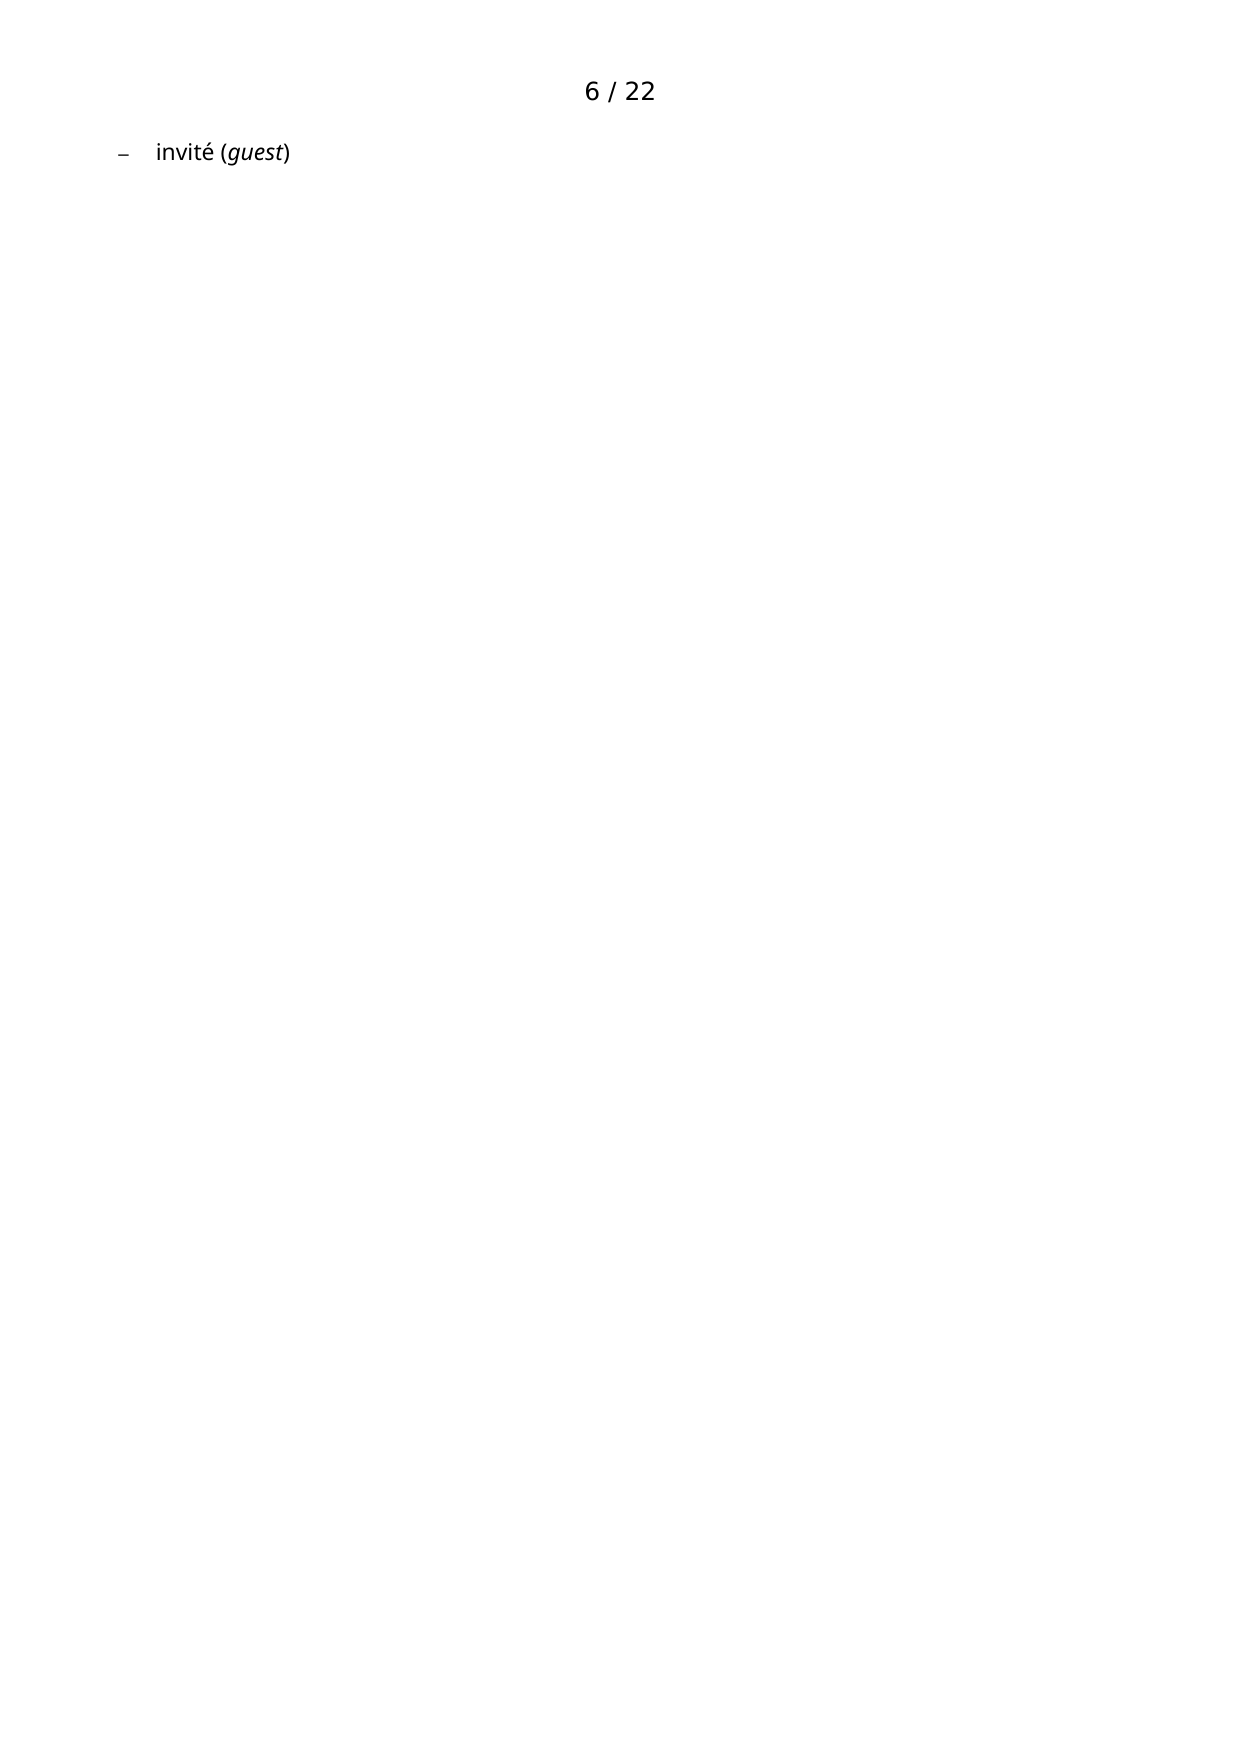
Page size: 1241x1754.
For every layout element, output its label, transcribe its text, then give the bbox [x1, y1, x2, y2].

list invité (guest) [118, 135, 1122, 167]
